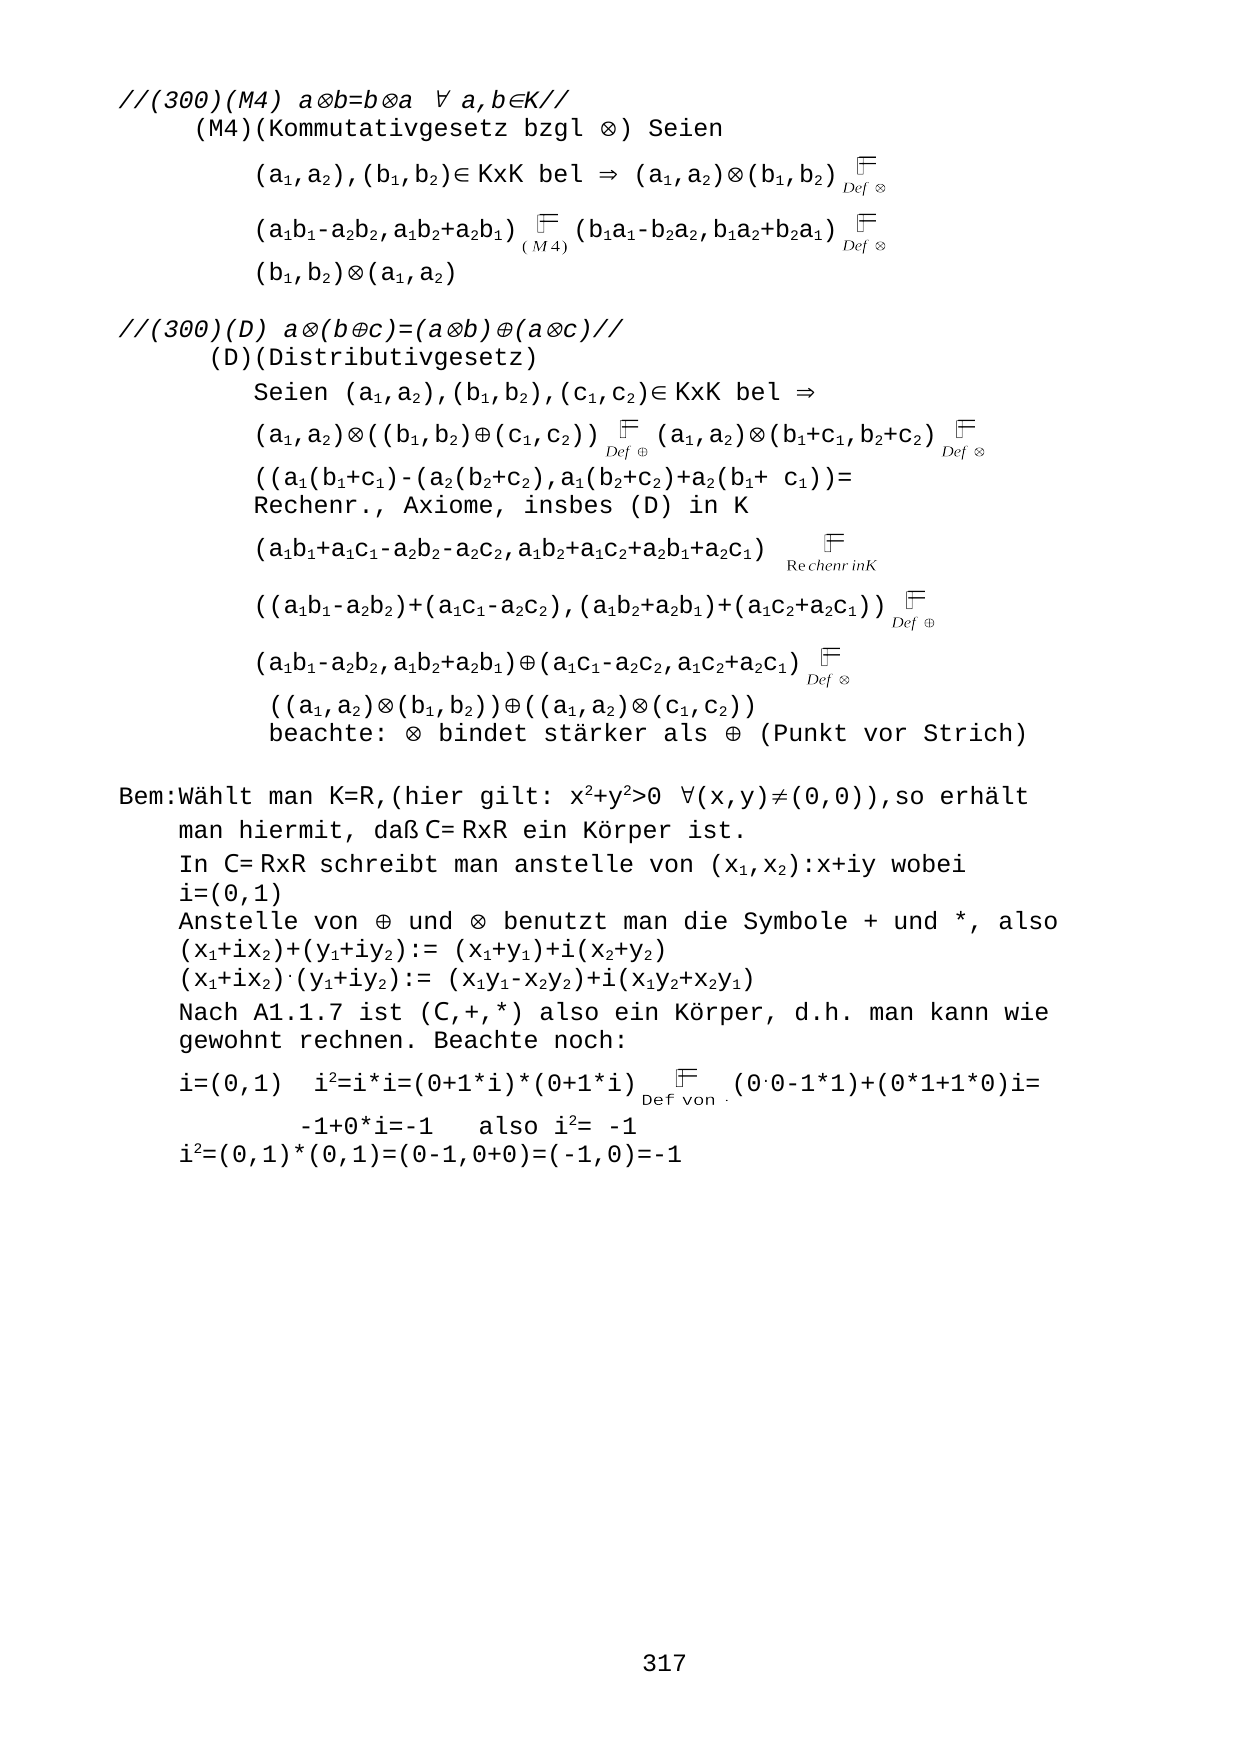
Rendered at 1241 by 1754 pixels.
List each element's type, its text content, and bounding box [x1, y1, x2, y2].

text (a1b1-a2b2,a1b2+a2b1)(b1a1-b2a2,b1a2+b2a1) [118, 201, 1211, 260]
text (D)(Distributivgesetz) [118, 345, 1211, 373]
text ((a1(b1+c1)-(a2(b2+c2),a1(b2+c2)+a2(b1+ c1))= [118, 464, 1211, 493]
text //(300)(D) a(bc)=(ab)(ac)// [118, 316, 1211, 345]
text Bem:Wählt man K=R,(hier gilt: x2+y2>0 (x,y)(0,0)),so erhält [118, 777, 1211, 812]
text (x1+ix2).(y1+iy2):= (x1y1-x2y2)+i(x1y2+x2y1) [118, 965, 1211, 993]
text ((a1,a2)(b1,b2))((a1,a2)(c1,c2)) [118, 692, 1211, 721]
text (a1,a2)((b1,b2)(c1,c2))(a1,a2)(b1+c1,b2+c2) [118, 407, 1211, 464]
text ((a1b1-a2b2)+(a1c1-a2c2),(a1b2+a2b1)+(a1c2+a2c1)) [118, 578, 1211, 635]
text i2=(0,1)*(0,1)=(0-1,0+0)=(-1,0)=-1 [118, 1142, 1211, 1170]
text Seien (a1,a2),(b1,b2),(c1,c2) KxK bel  [118, 373, 1211, 407]
text man hiermit, daß C= RxR ein Körper ist. [118, 812, 1211, 846]
text beachte:  bindet stärker als  (Punkt vor Strich) [118, 721, 1211, 749]
text (x1+ix2)+(y1+iy2):= (x1+y1)+i(x2+y2) [118, 937, 1211, 965]
text (a1b1-a2b2,a1b2+a2b1)(a1c1-a2c2,a1c2+a2c1) [118, 635, 1211, 692]
text //(300)(M4) ab=ba  a,bK// [118, 87, 1211, 116]
text (a1,a2),(b1,b2) KxK bel  (a1,a2)(b1,b2) [118, 144, 1211, 201]
text -1+0*i=-1 also i2= -1 [118, 1113, 1211, 1142]
text Anstelle von  und  benutzt man die Symbole + und *, also [118, 908, 1211, 937]
text In C= RxR schreibt man anstelle von (x1,x2):x+iy wobei [118, 846, 1211, 880]
text Rechenr., Axiome, insbes (D) in K [118, 493, 1211, 521]
text (a1b1+a1c1-a2b2-a2c2,a1b2+a1c2+a2b1+a2c1) [118, 521, 1211, 578]
text i=(0,1) [118, 880, 1211, 908]
text (M4)(Kommutativgesetz bzgl ) Seien [118, 116, 1211, 144]
text gewohnt rechnen. Beachte noch: [118, 1028, 1211, 1056]
text Nach A1.1.7 ist (C,+,*) also ein Körper, d.h. man kann wie [118, 993, 1211, 1028]
text i=(0,1) i2=i*i=(0+1*i)*(0+1*i)(0.0-1*1)+(0*1+1*0)i= [118, 1056, 1211, 1113]
text (b1,b2)(a1,a2) [118, 260, 1211, 288]
